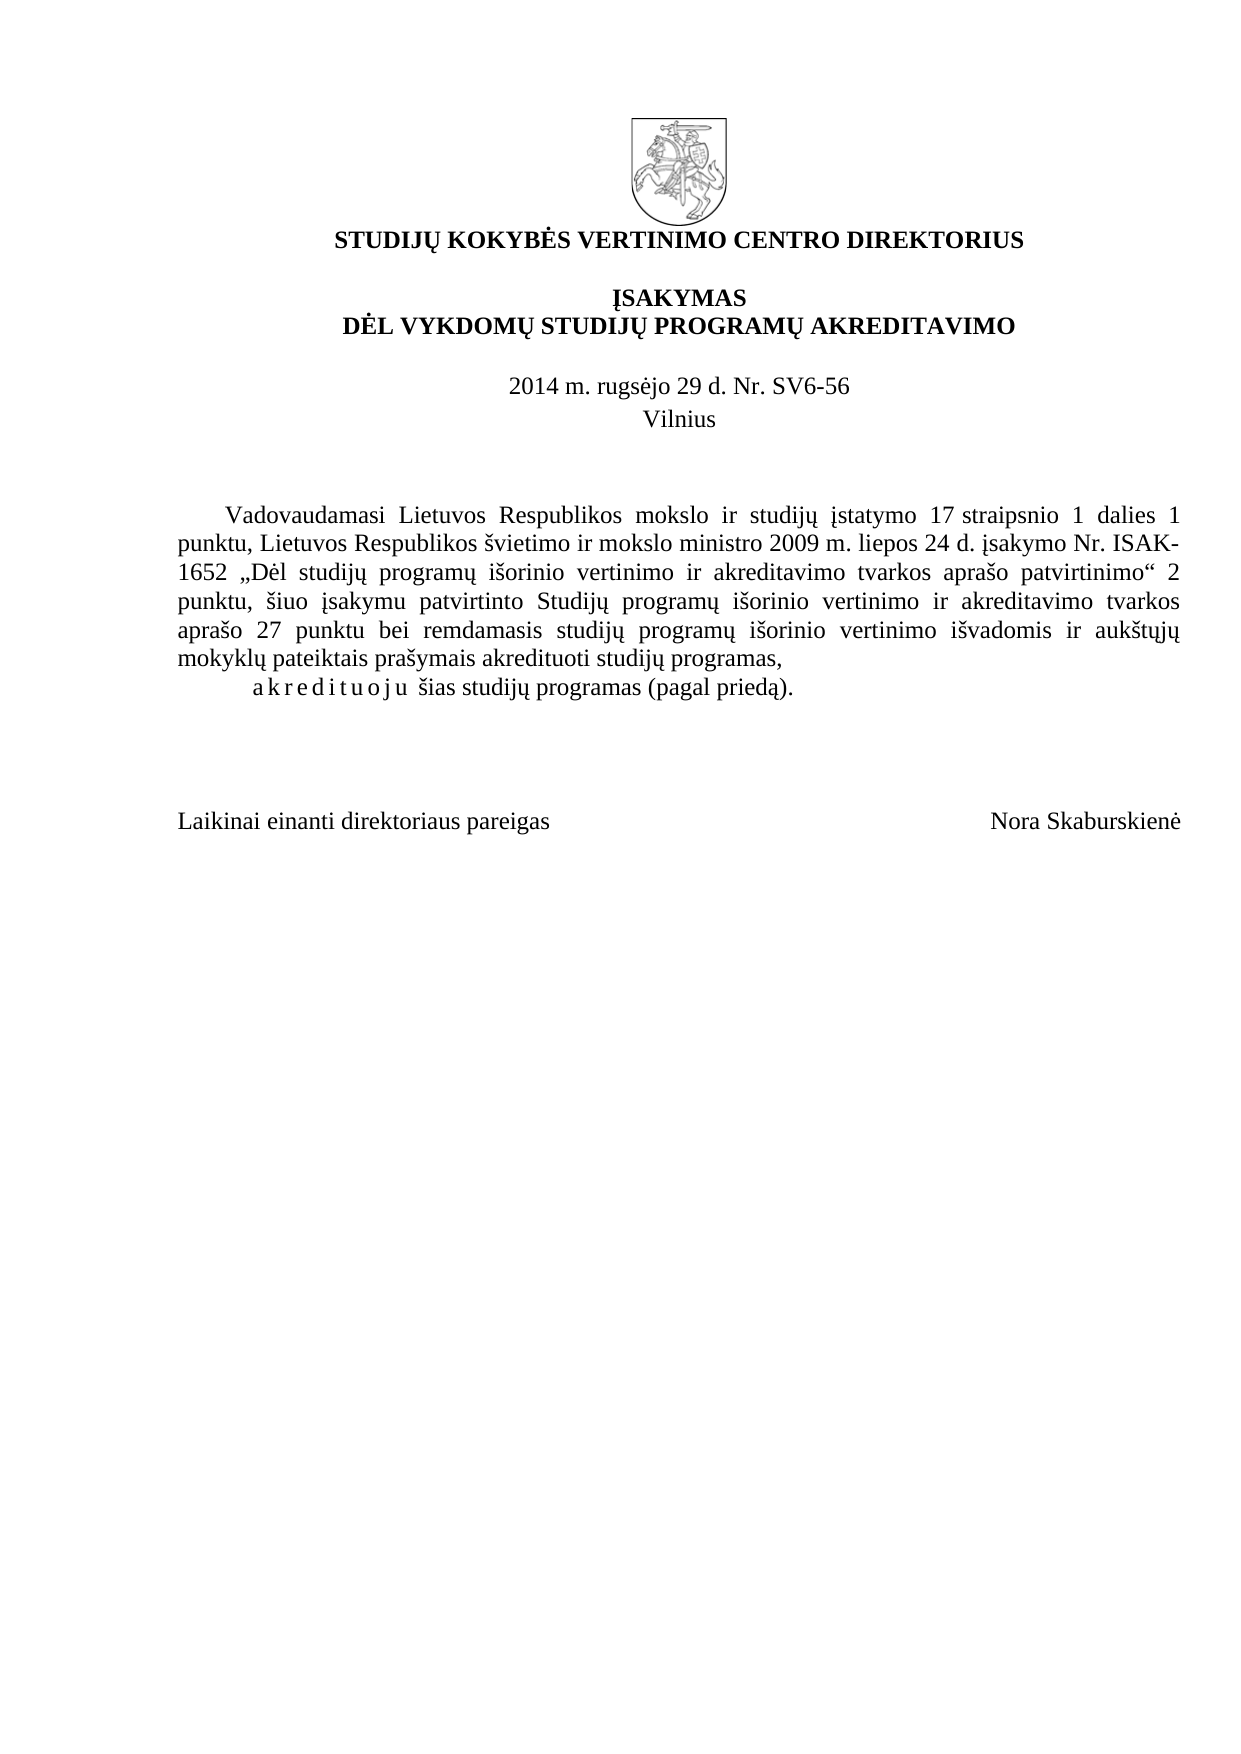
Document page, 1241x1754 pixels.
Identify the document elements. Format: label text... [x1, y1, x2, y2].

text Vilnius [177, 404, 1181, 433]
text DĖL VYKDOMŲ STUDIJŲ PROGRAMŲ AKREDITAVIMO [177, 311, 1181, 340]
text 2014 m. rugsėjo 29 d. Nr. SV6-56 [177, 371, 1181, 400]
text STUDIJŲ KOKYBĖS VERTINIMO CENTRO DIREKTORIUS [177, 225, 1181, 254]
text Vadovaudamasi Lietuvos Respublikos mokslo ir studijų įstatymo 17 straipsnio 1 dalies 1 punktu, Lietuvos Respublikos švietimo ir mokslo ministro 2009 m. liepos 24 d. įsakymo Nr. ISAK-1652 „Dėl studijų programų išorinio vertinimo ir akreditavimo tvarkos aprašo patvirtinimo“ 2 punktu, šiuo įsakymu patvirtinto Studijų programų išorinio vertinimo ir akreditavimo tvarkos aprašo 27 punktu bei remdamasis studijų programų išorinio vertinimo išvadomis ir aukštųjų mokyklų pateiktais prašymais akredituoti studijų programas, [177, 500, 1181, 672]
text akredituoju šias studijų programas (pagal priedą). [252, 672, 1181, 701]
text ĮSAKYMAS [177, 283, 1181, 311]
text Laikinai einanti direktoriaus pareigas Nora Skaburskienė [177, 806, 1181, 835]
